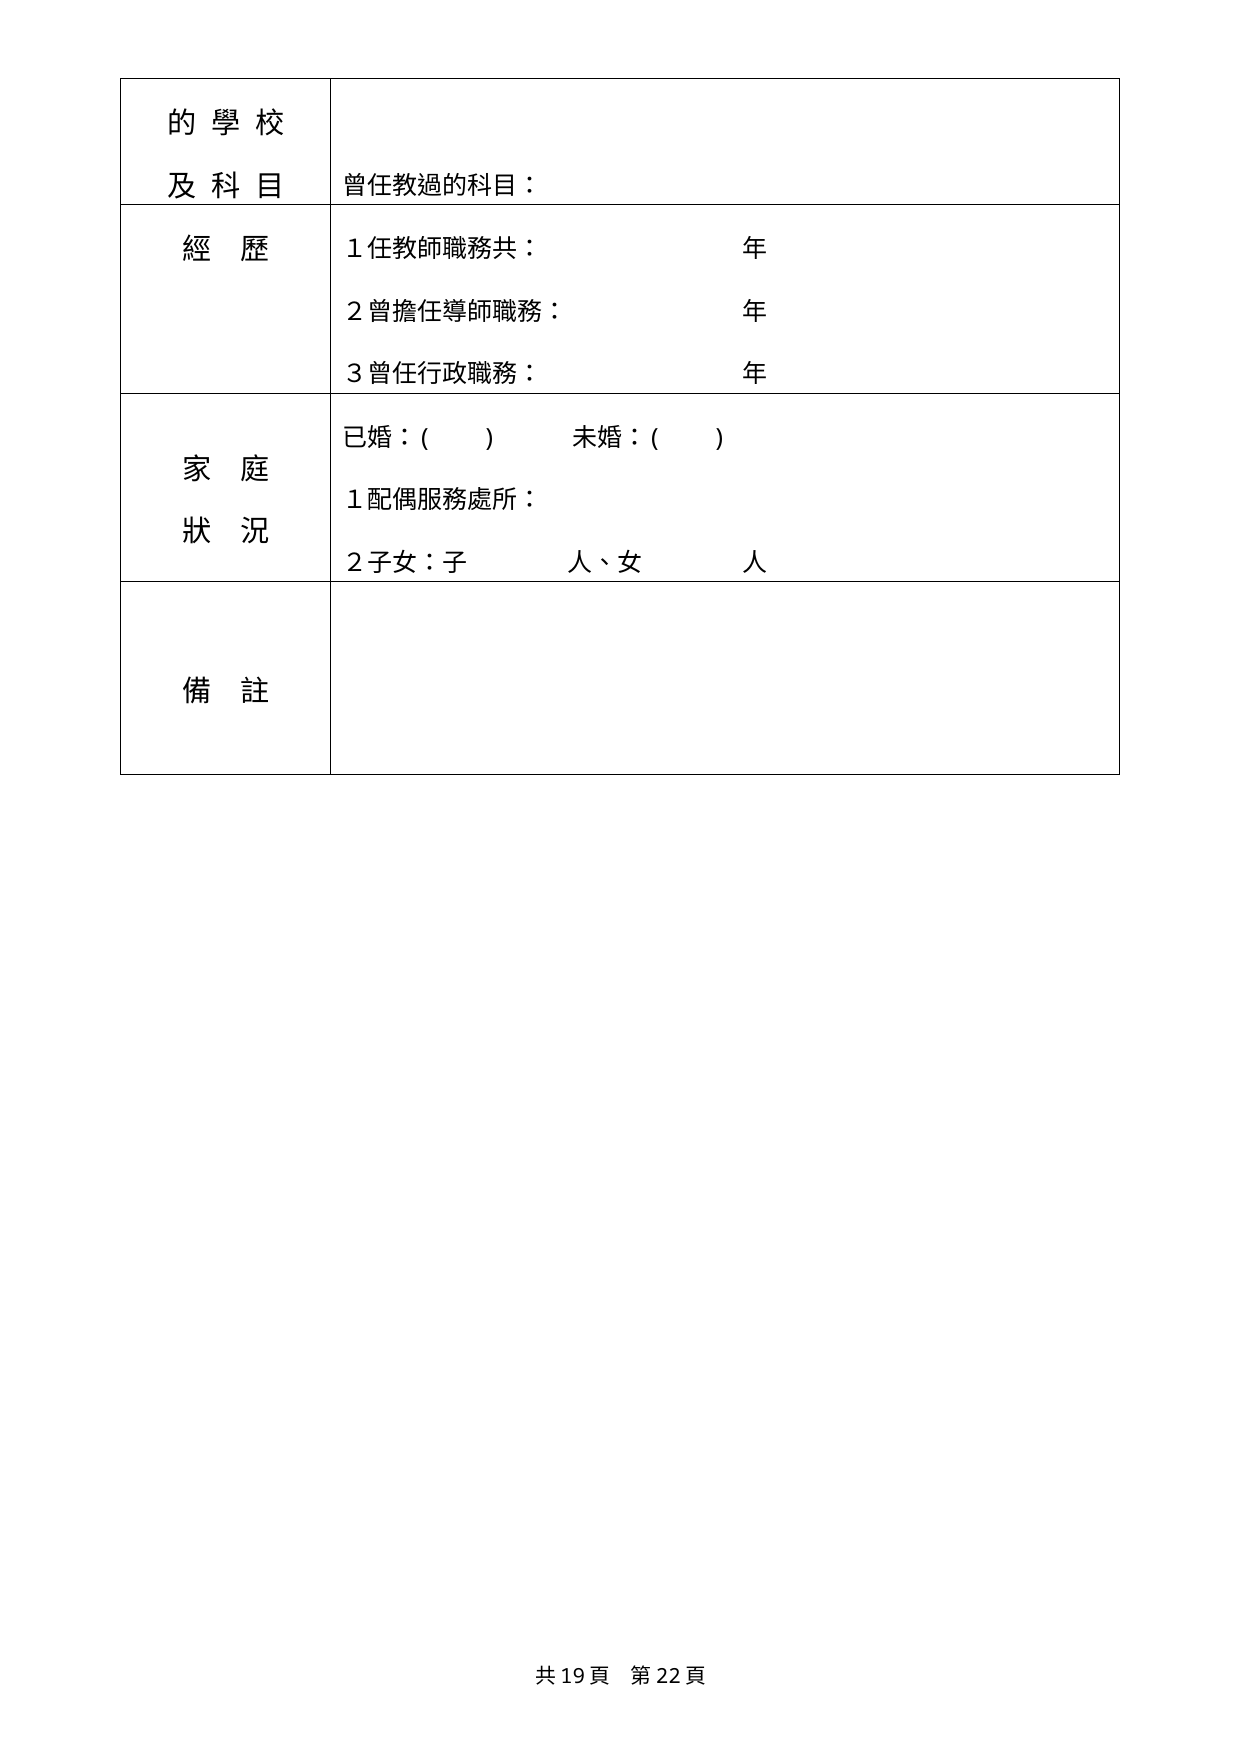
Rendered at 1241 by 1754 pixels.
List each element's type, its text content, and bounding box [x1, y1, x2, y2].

table_cell 家 庭 狀 況 [121, 394, 330, 581]
table_cell 備 註 [121, 582, 330, 774]
table_cell 的 學 校 及 科 目 [121, 79, 330, 204]
table_cell 已婚：( ) 未婚：( ) １配偶服務處所： ２子女：子 人、女 人 [331, 394, 1119, 581]
table_cell [331, 582, 1119, 774]
table_cell 曾任教過的科目： [331, 79, 1119, 204]
table_cell 經 歷 [121, 205, 330, 393]
table_cell １任教師職務共： 年 ２曾擔任導師職務： 年 ３曾任行政職務： 年 [331, 205, 1119, 393]
